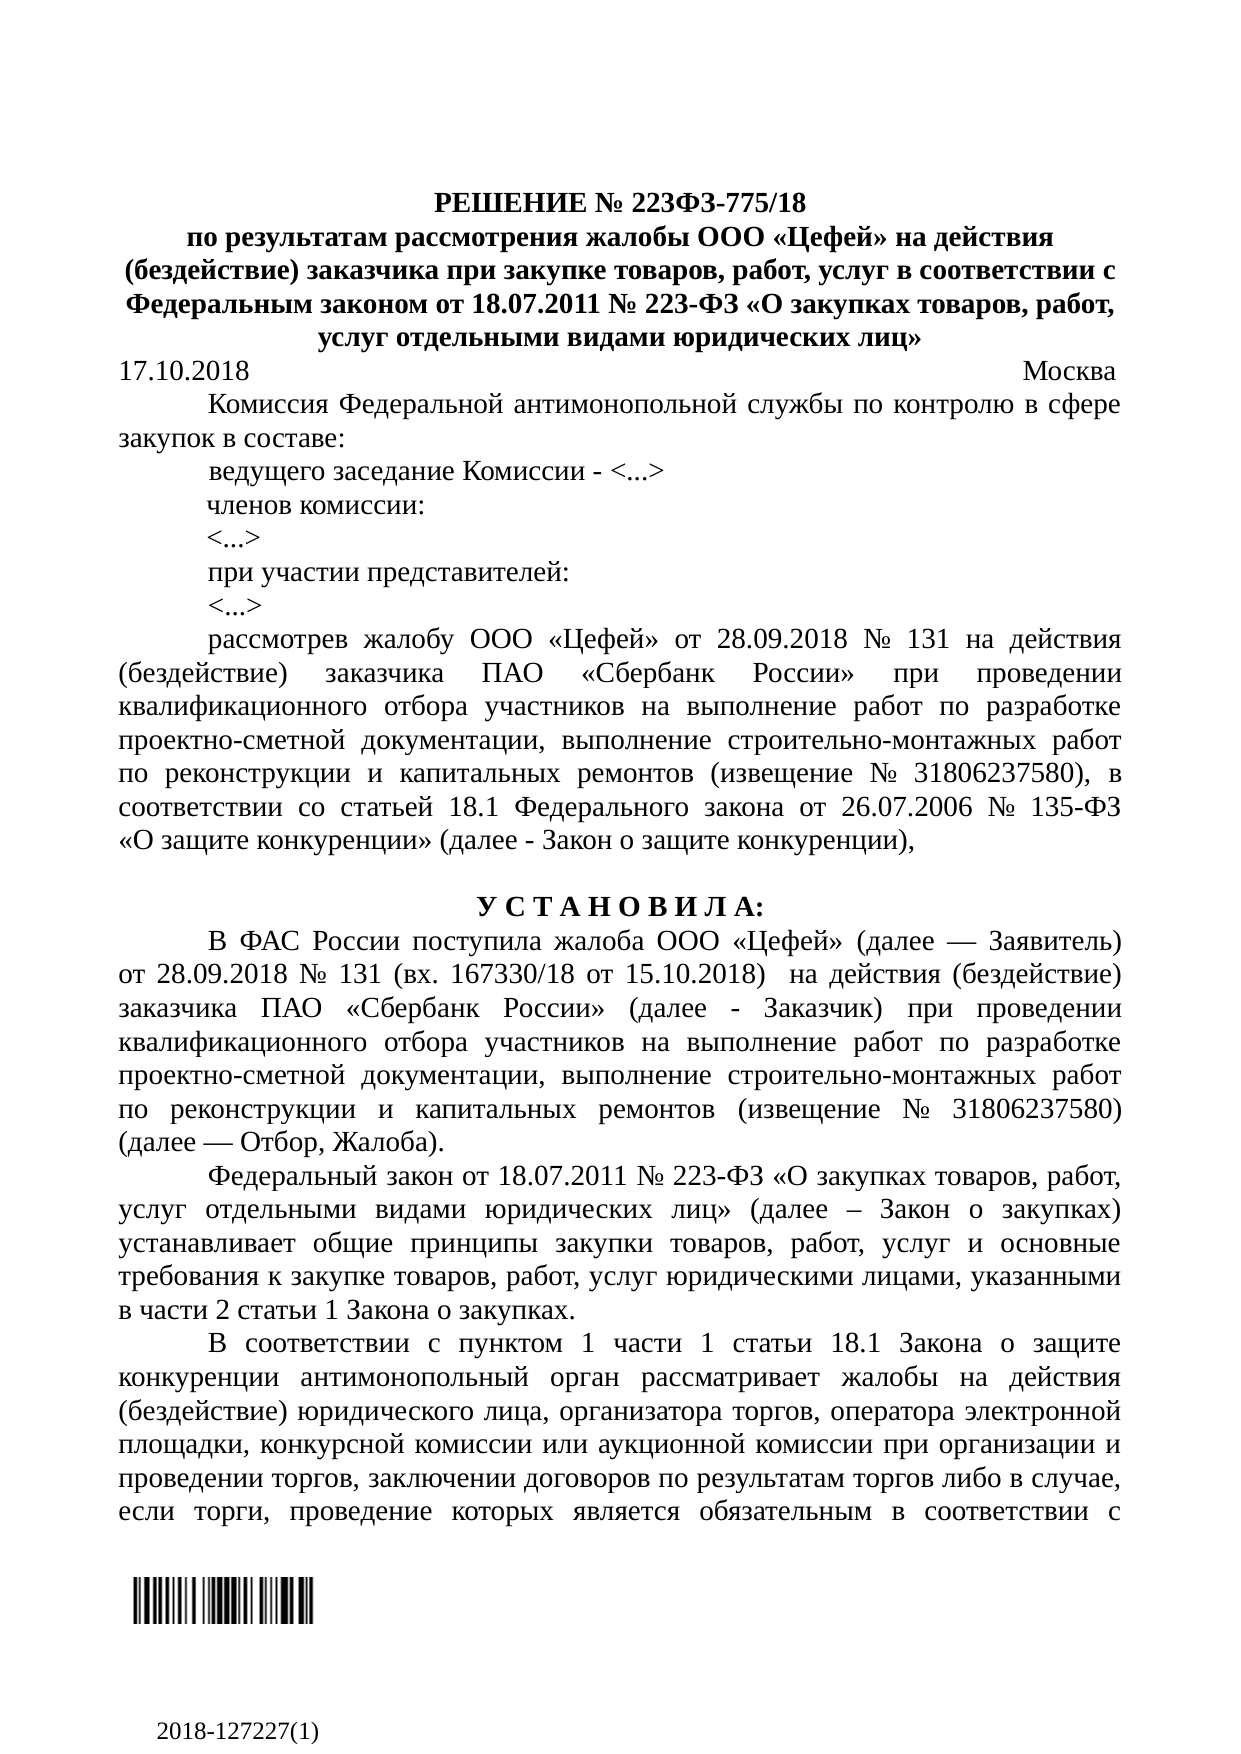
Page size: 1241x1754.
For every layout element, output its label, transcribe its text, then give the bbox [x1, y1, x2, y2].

text <...> [118, 588, 1122, 621]
text В ФАС России поступила жалоба ООО «Цефей» (далее — Заявитель) от 28.09.2018 № 131 (вх. 167330/18 от 15.10.2018) на действия (бездействие) заказчика ПАО «Сбербанк России» (далее - Заказчик) при проведении квалификационного отбора участников на выполнение работ по разработке проектно-сметной документации, выполнение строительно-монтажных работ по реконструкции и капитальных ремонтов (извещение № 31806237580) (далее — Отбор, Жалоба). [118, 923, 1122, 1158]
text рассмотрев жалобу ООО «Цефей» от 28.09.2018 № 131 на действия (бездействие) заказчика ПАО «Сбербанк России» при проведении квалификационного отбора участников на выполнение работ по разработке проектно-сметной документации, выполнение строительно-монтажных работ по реконструкции и капитальных ремонтов (извещение № 31806237580), в соответствии со статьей 18.1 Федерального закона от 26.07.2006 № 135-ФЗ «О защите конкуренции» (далее - Закон о защите конкуренции), [118, 621, 1122, 856]
picture [118, 1577, 331, 1624]
text Федеральный закон от 18.07.2011 № 223-ФЗ «О закупках товаров, работ, услуг отдельными видами юридических лиц» (далее – Закон о закупках) устанавливает общие принципы закупки товаров, работ, услуг и основные требования к закупке товаров, работ, услуг юридическими лицами, указанными в части 2 статьи 1 Закона о закупках. [118, 1158, 1122, 1326]
text РЕШЕНИЕ № 223ФЗ-775/18 [118, 185, 1122, 219]
text У С Т А Н О В И Л А: [118, 889, 1122, 923]
text по результатам рассмотрения жалобы ООО «Цефей» на действия (бездействие) заказчика при закупке товаров, работ, услуг в соответствии с Федеральным законом от 18.07.2011 № 223-ФЗ «О закупках товаров, работ, услуг отдельными видами юридических лиц» [118, 219, 1122, 353]
text В соответствии с пунктом 1 части 1 статьи 18.1 Закона о защите конкуренции антимонопольный орган рассматривает жалобы на действия (бездействие) юридического лица, организатора торгов, оператора электронной площадки, конкурсной комиссии или аукционной комиссии при организации и проведении торгов, заключении договоров по результатам торгов либо в случае, если торги, проведение которых является обязательным в соответствии с [118, 1326, 1122, 1527]
text <...> [118, 521, 1122, 554]
text 17.10.2018 Москва [118, 353, 1122, 386]
text Комиссия Федеральной антимонопольной службы по контролю в сфере закупок в составе: [118, 386, 1122, 453]
text ведущего заседание Комиссии - <...> [118, 453, 1122, 487]
text при участии представителей: [118, 554, 1122, 588]
text членов комиссии: [118, 487, 1122, 521]
